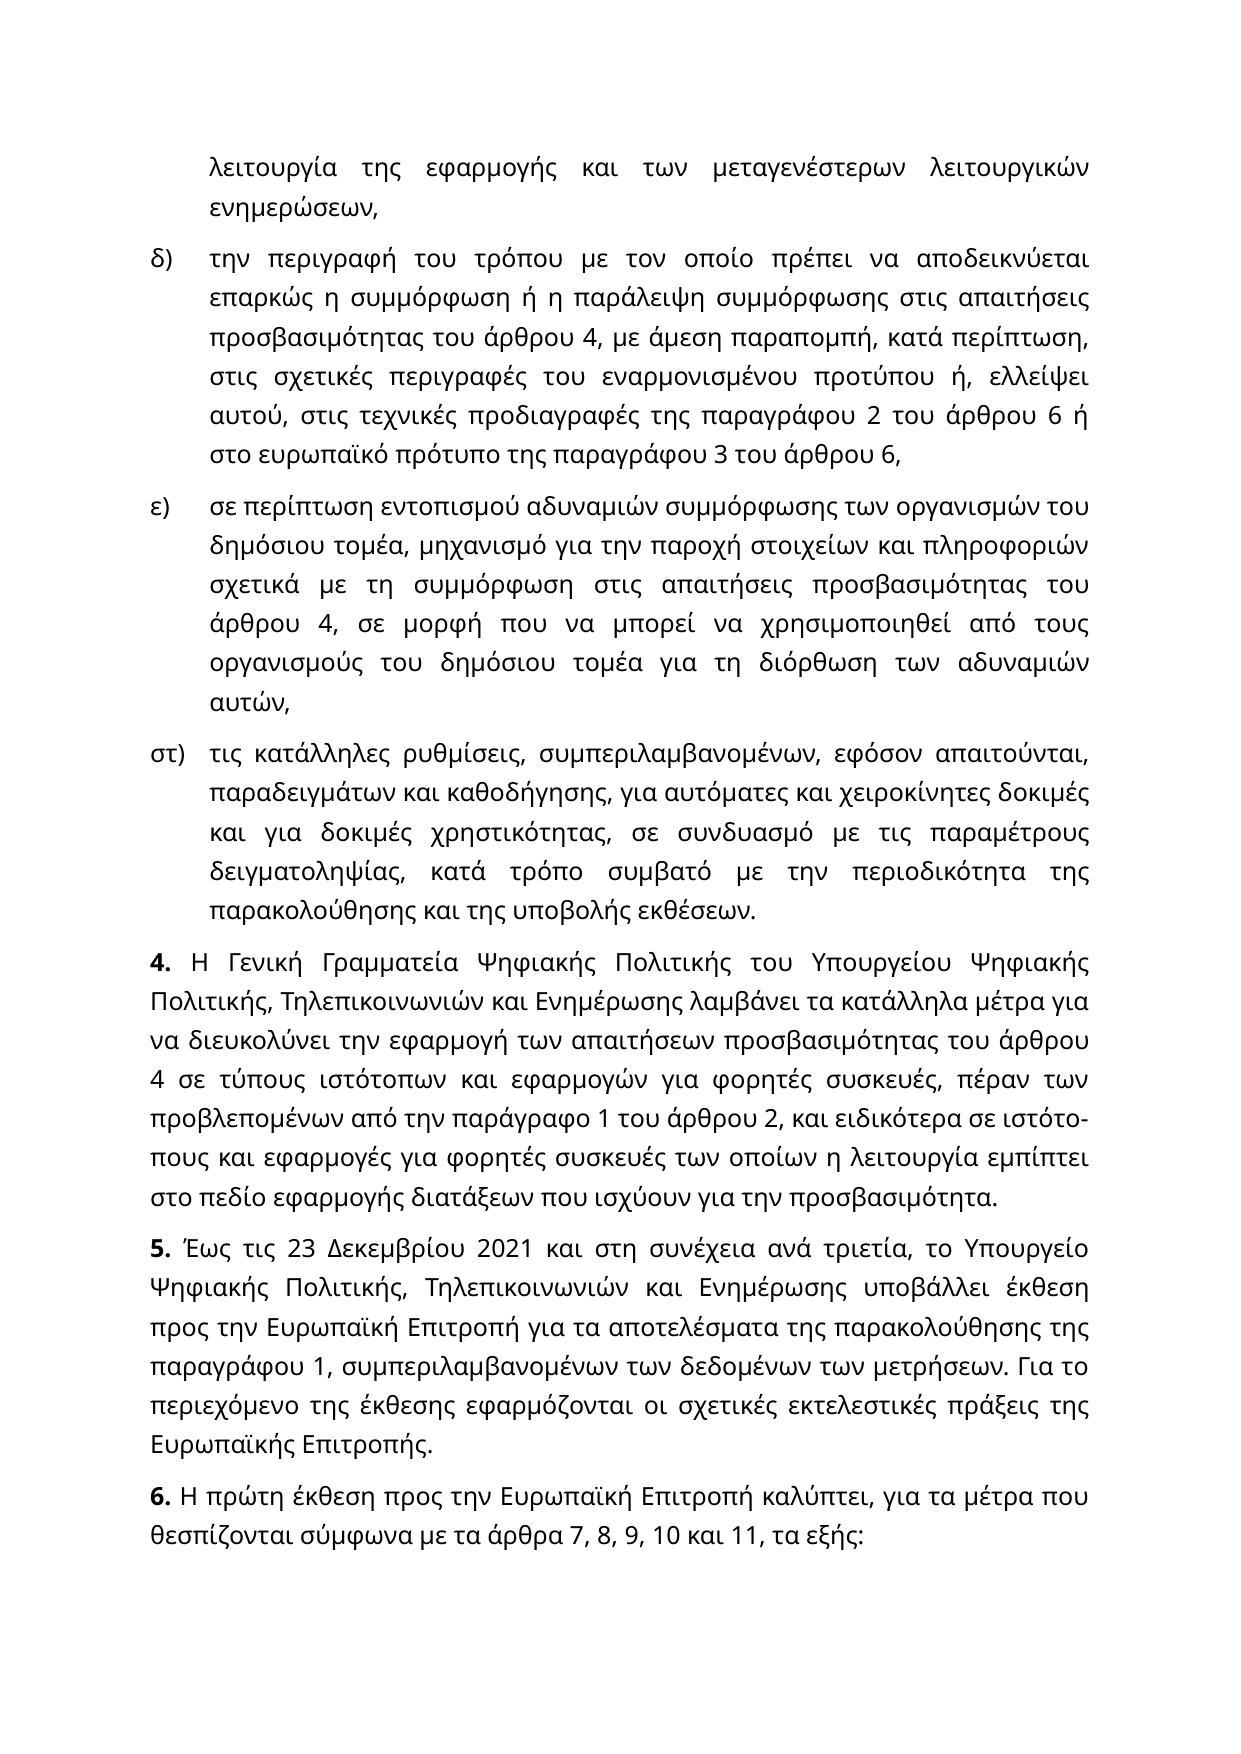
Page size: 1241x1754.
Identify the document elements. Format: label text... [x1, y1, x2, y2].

list στ) τις κατάλληλες ρυθμίσεις, συμπεριλαμβανομένων, εφόσον απαιτούνται, παραδειγμάτων και καθοδήγησης, για αυτόματες και χειροκίνητες δοκιμές και για δοκιμές χρηστικότητας, σε συνδυασμό με τις παραμέτρους δειγματοληψίας, κατά τρόπο συμβατό με την περιοδικότητα της παρακολούθησης και της υποβολής εκθέσεων. [150, 736, 1090, 927]
list ε) σε περίπτωση εντοπισμού αδυναμιών συμμόρφωσης των οργανισμών του δημόσιου τομέα, μηχανισμό για την παροχή στοιχείων και πληροφοριών σχετικά με τη συμμόρφωση στις απαιτήσεις προσβασιμότητας του άρθρου 4, σε μορφή που να μπορεί να χρησιμοποιηθεί από τους οργανισμούς του δημόσιου τομέα για τη διόρθωση των αδυναμιών αυτών, [150, 488, 1090, 718]
list λειτουργία της εφαρμογής και των μεταγενέστερων λειτουργικών ενημερώσεων, [150, 150, 1090, 223]
text 4. Η Γενική Γραμματεία Ψηφιακής Πολιτικής του Υπουργείου Ψηφιακής Πολιτικής, Τηλεπικοινωνιών και Ενημέρωσης λαμβάνει τα κατάλληλα μέτρα για να διευκολύνει την εφαρμογή των απαιτήσεων προσβασιμότητας του άρθρου 4 σε τύπους ιστότοπων και εφαρμογών για φορητές συσκευές, πέραν των προβλεπομένων από την παράγραφο 1 του άρθρου 2, και ειδικότερα σε ιστότο- πους και εφαρμογές για φορητές συσκευές των οποίων η λειτουργία εμπίπτει στο πεδίο εφαρμογής διατάξεων που ισχύουν για την προσβασιμότητα. [150, 944, 1090, 1213]
list δ) την περιγραφή του τρόπου με τον οποίο πρέπει να αποδεικνύεται επαρκώς η συμμόρφωση ή η παράλειψη συμμόρφωσης στις απαιτήσεις προσβασιμότητας του άρθρου 4, με άμεση παραπομπή, κατά περίπτωση, στις σχετικές περιγραφές του εναρμονισμένου προτύπου ή, ελλείψει αυτού, στις τεχνικές προδιαγραφές της παραγράφου 2 του άρθρου 6 ή στο ευρωπαϊκό πρότυπο της παραγράφου 3 του άρθρου 6, [150, 241, 1090, 471]
text 5. Έως τις 23 Δεκεμβρίου 2021 και στη συνέχεια ανά τριετία, το Υπουργείο Ψηφιακής Πολιτικής, Τηλεπικοινωνιών και Ενημέρωσης υποβάλλει έκθεση προς την Ευρωπαϊκή Επιτροπή για τα αποτελέσματα της παρακολούθησης της παραγράφου 1, συμπεριλαμβανομένων των δεδομένων των μετρήσεων. Για το περιεχόμενο της έκθεσης εφαρμόζονται οι σχετικές εκτελεστικές πράξεις της Ευρωπαϊκής Επιτροπής. [150, 1231, 1090, 1461]
text 6. Η πρώτη έκθεση προς την Ευρωπαϊκή Επιτροπή καλύπτει, για τα μέτρα που θεσπίζονται σύμφωνα με τα άρθρα 7, 8, 9, 10 και 11, τα εξής: [150, 1478, 1090, 1552]
